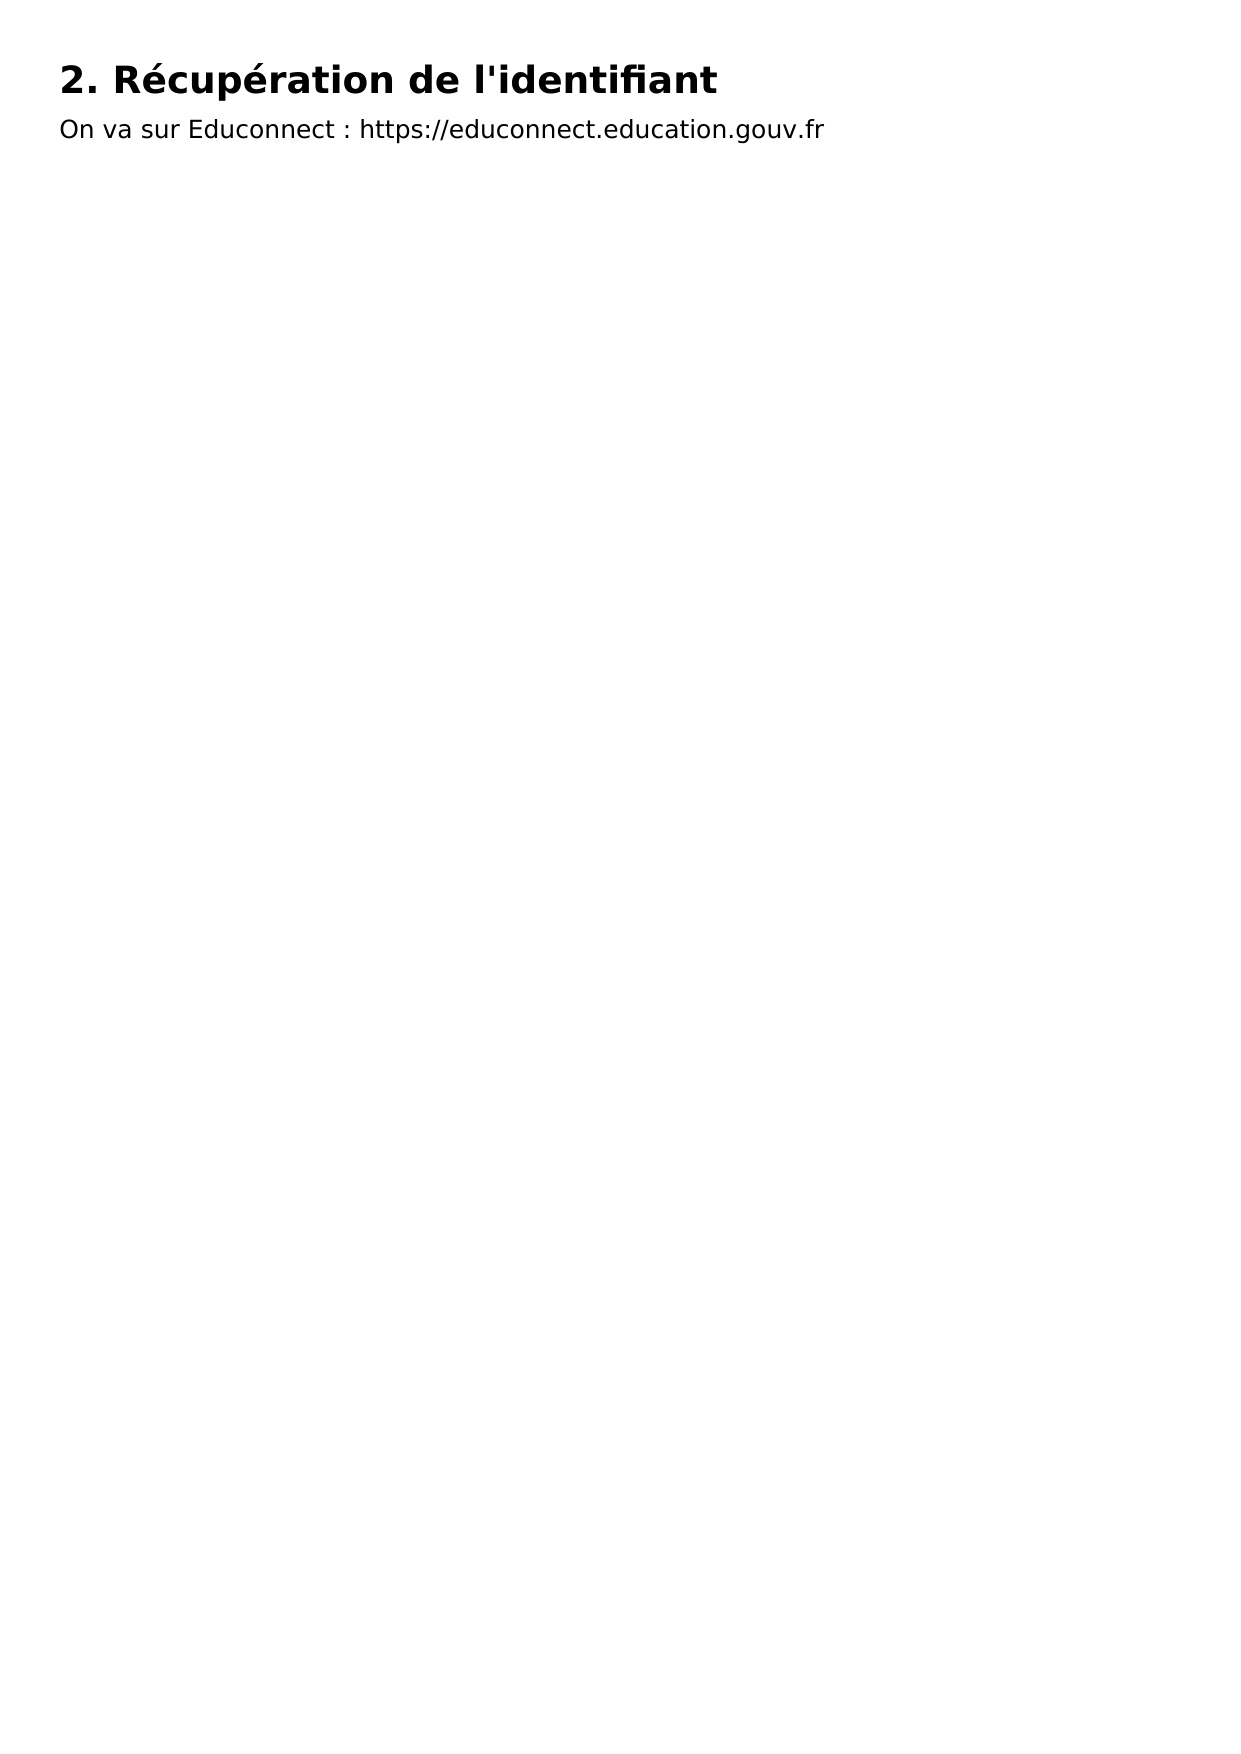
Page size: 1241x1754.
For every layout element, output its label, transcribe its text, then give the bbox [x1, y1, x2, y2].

subtitle 2. Récupération de l'identifiant [59, 59, 1181, 103]
text On va sur Educonnect : https://educonnect.education.gouv.fr [59, 115, 1181, 144]
